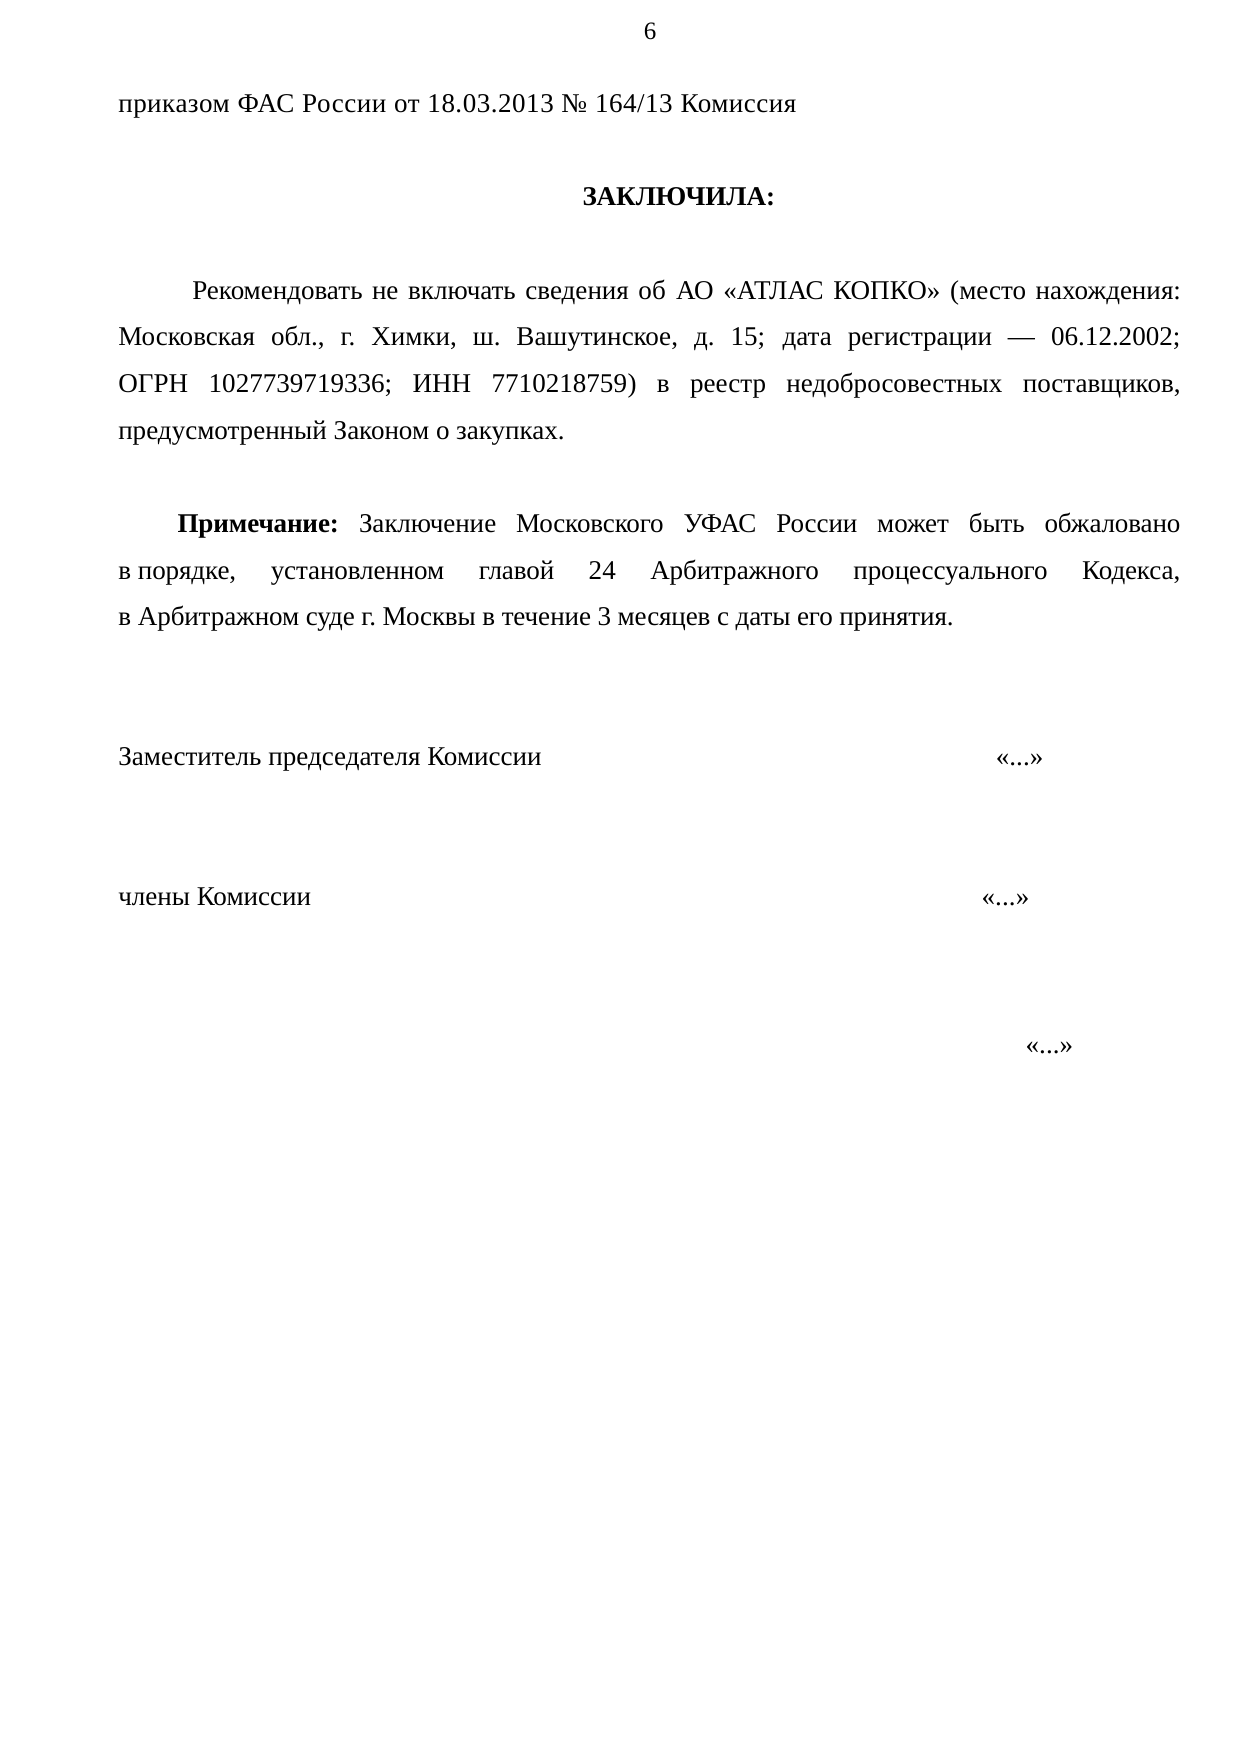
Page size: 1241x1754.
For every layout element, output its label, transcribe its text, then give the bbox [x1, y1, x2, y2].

text Заместитель председателя Комиссии «...» [118, 740, 1181, 772]
text члены Комиссии «...» [118, 880, 1181, 912]
text приказом ФАС России от 18.03.2013 № 164/13 Комиссия [118, 87, 1181, 118]
text Рекомендовать не включать сведения об АО «АТЛАС КОПКО» (место нахождения: Московская обл., г. Химки, ш. Вашутинское, д. 15; дата регистрации — 06.12.2002; ОГРН 1027739719336; ИНН 7710218759) в реестр недобросовестных поставщиков, предусмотренный Законом о закупках. [118, 274, 1181, 445]
text Примечание: Заключение Московского УФАС России может быть обжаловано в порядке, установленном главой 24 Арбитражного процессуального Кодекса, в Арбитражном суде г. Москвы в течение 3 месяцев с даты его принятия. [118, 507, 1181, 632]
text «...» [118, 1028, 1181, 1059]
text ЗАКЛЮЧИЛА: [118, 180, 1181, 212]
